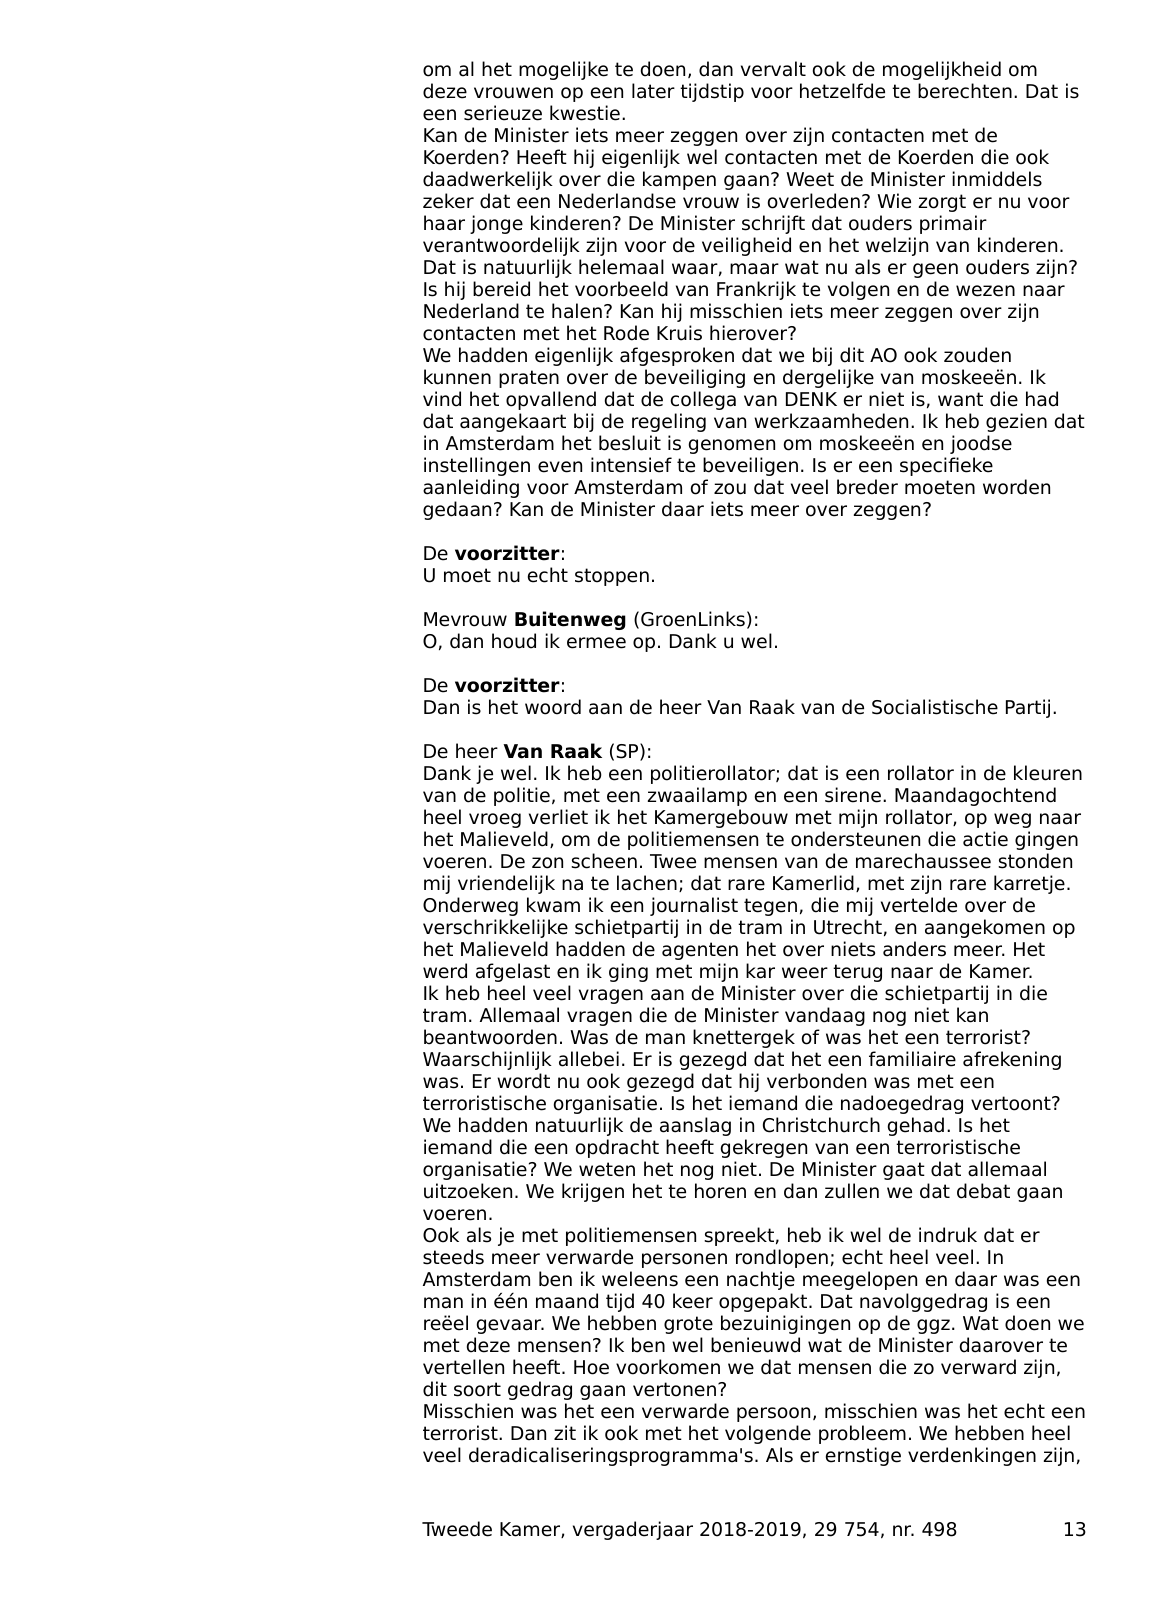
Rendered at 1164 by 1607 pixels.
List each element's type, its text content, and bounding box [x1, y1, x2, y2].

text om al het mogelijke te doen, dan vervalt ook de mogelijkheid om deze vrouwen op een later tijdstip voor hetzelfde te berechten. Dat is een serieuze kwestie. [422, 59, 1087, 125]
text Kan de Minister iets meer zeggen over zijn contacten met de Koerden? Heeft hij eigenlijk wel contacten met de Koerden die ook daadwerkelijk over die kampen gaan? Weet de Minister inmiddels zeker dat een Nederlandse vrouw is overleden? Wie zorgt er nu voor haar jonge kinderen? De Minister schrijft dat ouders primair verantwoordelijk zijn voor de veiligheid en het welzijn van kinderen. Dat is natuurlijk helemaal waar, maar wat nu als er geen ouders zijn? Is hij bereid het voorbeeld van Frankrijk te volgen en de wezen naar Nederland te halen? Kan hij misschien iets meer zeggen over zijn contacten met het Rode Kruis hierover? [422, 125, 1087, 345]
text De voorzitter: [422, 675, 1087, 697]
text Dank je wel. Ik heb een politierollator; dat is een rollator in de kleuren van de politie, met een zwaailamp en een sirene. Maandagochtend heel vroeg verliet ik het Kamergebouw met mijn rollator, op weg naar het Malieveld, om de politiemensen te ondersteunen die actie gingen voeren. De zon scheen. Twee mensen van de marechaussee stonden mij vriendelijk na te lachen; dat rare Kamerlid, met zijn rare karretje. Onderweg kwam ik een journalist tegen, die mij vertelde over de verschrikkelijke schietpartij in de tram in Utrecht, en aangekomen op het Malieveld hadden de agenten het over niets anders meer. Het werd afgelast en ik ging met mijn kar weer terug naar de Kamer. [422, 763, 1087, 983]
text Ik heb heel veel vragen aan de Minister over die schietpartij in die tram. Allemaal vragen die de Minister vandaag nog niet kan beantwoorden. Was de man knettergek of was het een terrorist? Waarschijnlijk allebei. Er is gezegd dat het een familiaire afrekening was. Er wordt nu ook gezegd dat hij verbonden was met een terroristische organisatie. Is het iemand die nadoegedrag vertoont? We hadden natuurlijk de aanslag in Christchurch gehad. Is het iemand die een opdracht heeft gekregen van een terroristische organisatie? We weten het nog niet. De Minister gaat dat allemaal uitzoeken. We krijgen het te horen en dan zullen we dat debat gaan voeren. [422, 983, 1087, 1225]
text Dan is het woord aan de heer Van Raak van de Socialistische Partij. [422, 697, 1087, 719]
text De heer Van Raak (SP): [422, 741, 1087, 763]
text O, dan houd ik ermee op. Dank u wel. [422, 631, 1087, 653]
text U moet nu echt stoppen. [422, 565, 1087, 587]
text We hadden eigenlijk afgesproken dat we bij dit AO ook zouden kunnen praten over de beveiliging en dergelijke van moskeeën. Ik vind het opvallend dat de collega van DENK er niet is, want die had dat aangekaart bij de regeling van werkzaamheden. Ik heb gezien dat in Amsterdam het besluit is genomen om moskeeën en joodse instellingen even intensief te beveiligen. Is er een specifieke aanleiding voor Amsterdam of zou dat veel breder moeten worden gedaan? Kan de Minister daar iets meer over zeggen? [422, 345, 1087, 521]
text Misschien was het een verwarde persoon, misschien was het echt een terrorist. Dan zit ik ook met het volgende probleem. We hebben heel veel deradicaliseringsprogramma's. Als er ernstige verdenkingen zijn, [422, 1401, 1087, 1467]
text Mevrouw Buitenweg (GroenLinks): [422, 609, 1087, 631]
text Ook als je met politiemensen spreekt, heb ik wel de indruk dat er steeds meer verwarde personen rondlopen; echt heel veel. In Amsterdam ben ik weleens een nachtje meegelopen en daar was een man in één maand tijd 40 keer opgepakt. Dat navolggedrag is een reëel gevaar. We hebben grote bezuinigingen op de ggz. Wat doen we met deze mensen? Ik ben wel benieuwd wat de Minister daarover te vertellen heeft. Hoe voorkomen we dat mensen die zo verward zijn, dit soort gedrag gaan vertonen? [422, 1225, 1087, 1401]
text De voorzitter: [422, 543, 1087, 565]
